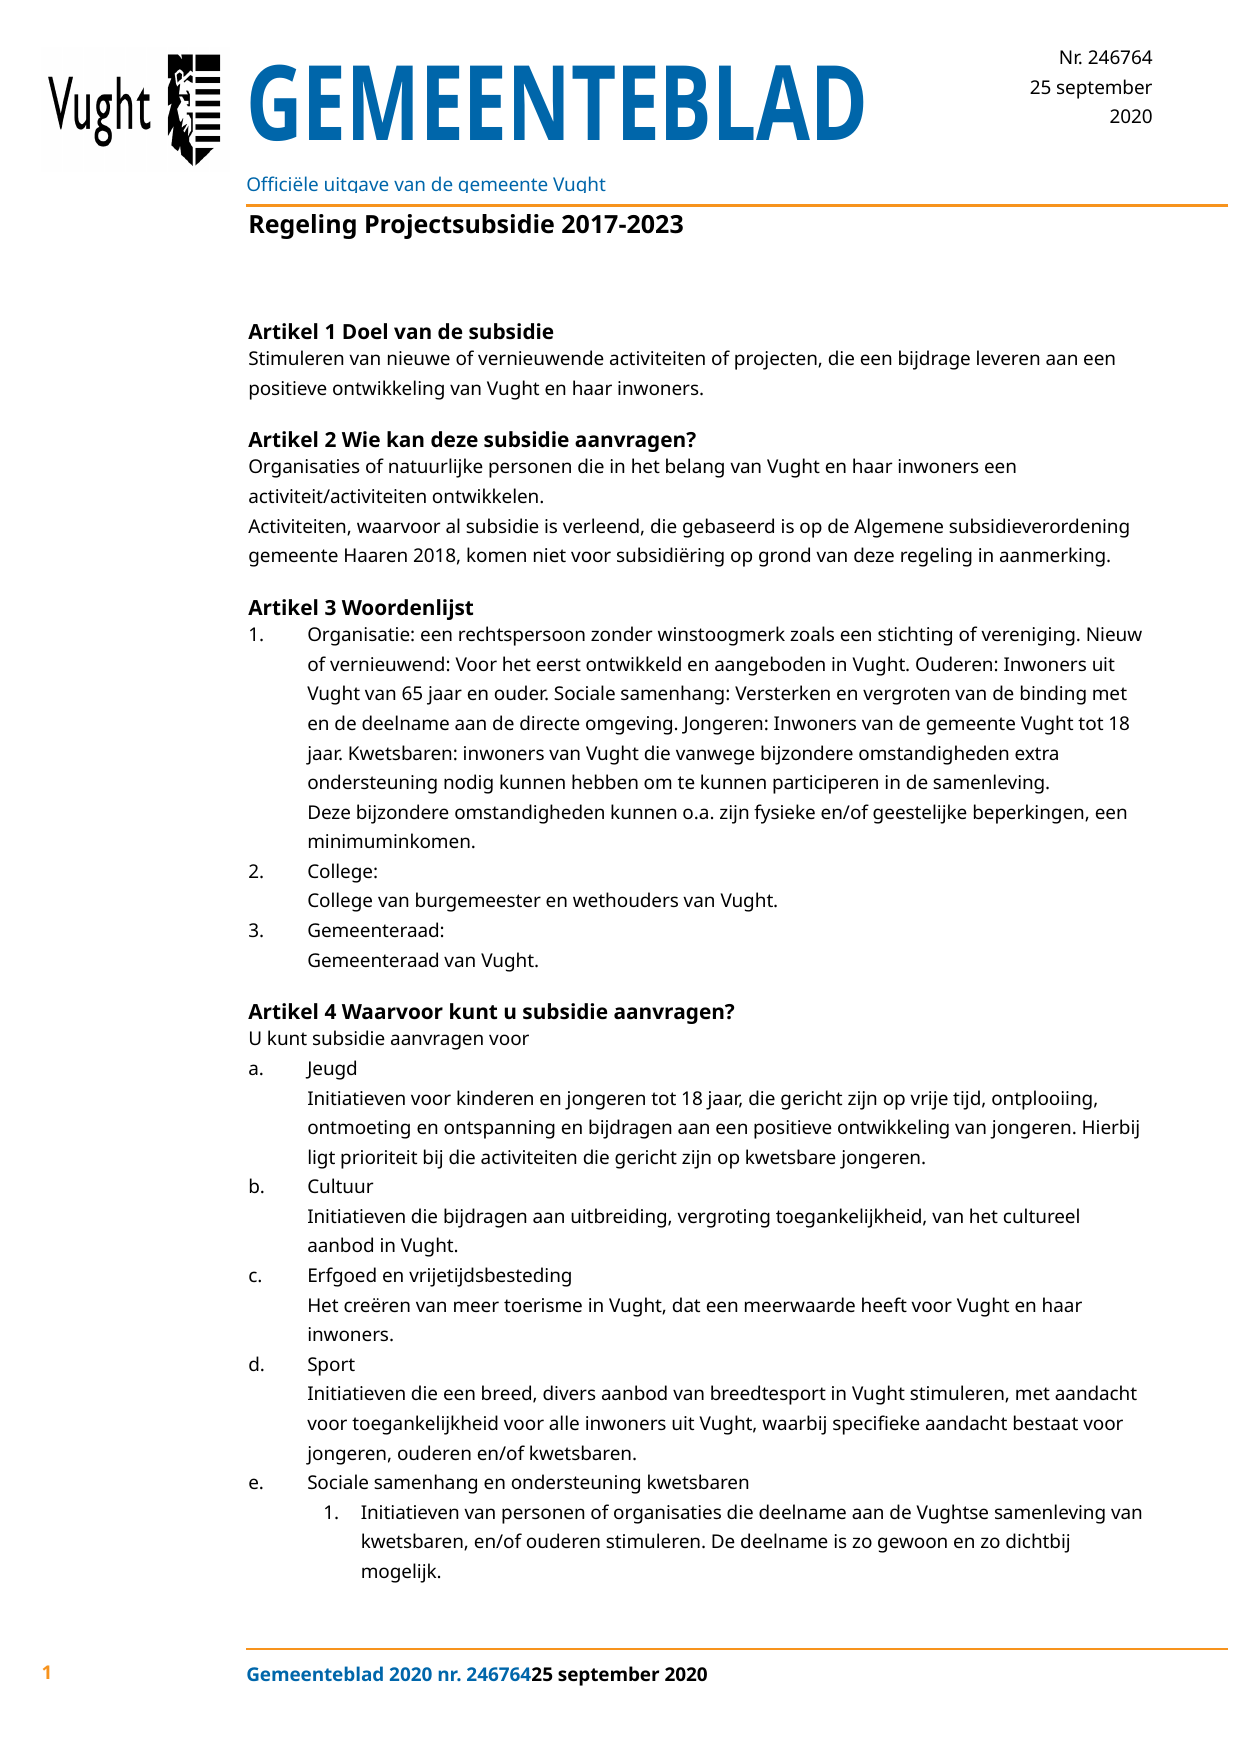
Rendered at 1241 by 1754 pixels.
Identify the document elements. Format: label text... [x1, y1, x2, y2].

list College van burgemeester en wethouders van Vught. [248, 888, 1152, 913]
list Initiatieven voor kinderen en jongeren tot 18 jaar, die gericht zijn op vrije tijd, ontplooiing, ontmoeting en ontspanning en bijdragen aan een positieve ontwikkeling van jongeren. Hierbij ligt prioriteit bij die activiteiten die gericht zijn op kwetsbare jongeren. [248, 1085, 1152, 1170]
list Initiatieven die bijdragen aan uitbreiding, vergroting toegankelijkheid, van het cultureel aanbod in Vught. [248, 1203, 1152, 1258]
text Artikel 4 Waarvoor kunt u subsidie aanvragen? [248, 997, 1152, 1026]
text Activiteiten, waarvoor al subsidie is verleend, die gebaseerd is op de Algemene subsidieverordening gemeente Haaren 2018, komen niet voor subsidiëring op grond van deze regeling in aanmerking. [248, 513, 1152, 568]
picture [41, 47, 231, 172]
text Regeling Projectsubsidie 2017-2023 [248, 207, 1152, 241]
text U kunt subsidie aanvragen voor [248, 1026, 1152, 1051]
list Jeugd [248, 1055, 1152, 1081]
text Organisaties of natuurlijke personen die in het belang van Vught en haar inwoners een activiteit/activiteiten ontwikkelen. [248, 454, 1152, 509]
list Initiatieven die een breed, divers aanbod van breedtesport in Vught stimuleren, met aandacht voor toegankelijkheid voor alle inwoners uit Vught, waarbij specifieke aandacht bestaat voor jongeren, ouderen en/of kwetsbaren. [248, 1381, 1152, 1466]
text Artikel 1 Doel van de subsidie [248, 317, 1152, 345]
text Stimuleren van nieuwe of vernieuwende activiteiten of projecten, die een bijdrage leveren aan een positieve ontwikkeling van Vught en haar inwoners. [248, 345, 1152, 401]
list Sociale samenhang en ondersteuning kwetsbaren [248, 1469, 1152, 1495]
list Sport [248, 1351, 1152, 1377]
list Het creëren van meer toerisme in Vught, dat een meerwaarde heeft voor Vught en haar inwoners. [248, 1292, 1152, 1347]
list Cultuur [248, 1173, 1152, 1199]
list Organisatie: een rechtspersoon zonder winstoogmerk zoals een stichting of vereniging. Nieuw of vernieuwend: Voor het eerst ontwikkeld en aangeboden in Vught. Ouderen: Inwoners uit Vught van 65 jaar en ouder. Sociale samenhang: Versterken en vergroten van de binding met en de deelname aan de directe omgeving. Jongeren: Inwoners van de gemeente Vught tot 18 jaar. Kwetsbaren: inwoners van Vught die vanwege bijzondere omstandigheden extra ondersteuning nodig kunnen hebben om te kunnen participeren in de samenleving. [248, 621, 1152, 795]
list Gemeenteraad van Vught. [248, 947, 1152, 972]
list College: [248, 858, 1152, 884]
list Erfgoed en vrijetijdsbesteding [248, 1262, 1152, 1288]
text Artikel 2 Wie kan deze subsidie aanvragen? [248, 425, 1152, 454]
list Initiatieven van personen of organisaties die deelname aan de Vughtse samenleving van kwetsbaren, en/of ouderen stimuleren. De deelname is zo gewoon en zo dichtbij mogelijk. [323, 1499, 1152, 1584]
list Deze bijzondere omstandigheden kunnen o.a. zijn fysieke en/of geestelijke beperkingen, een minimuminkomen. [248, 799, 1152, 854]
list Gemeenteraad: [248, 917, 1152, 943]
text Artikel 3 Woordenlijst [248, 593, 1152, 621]
